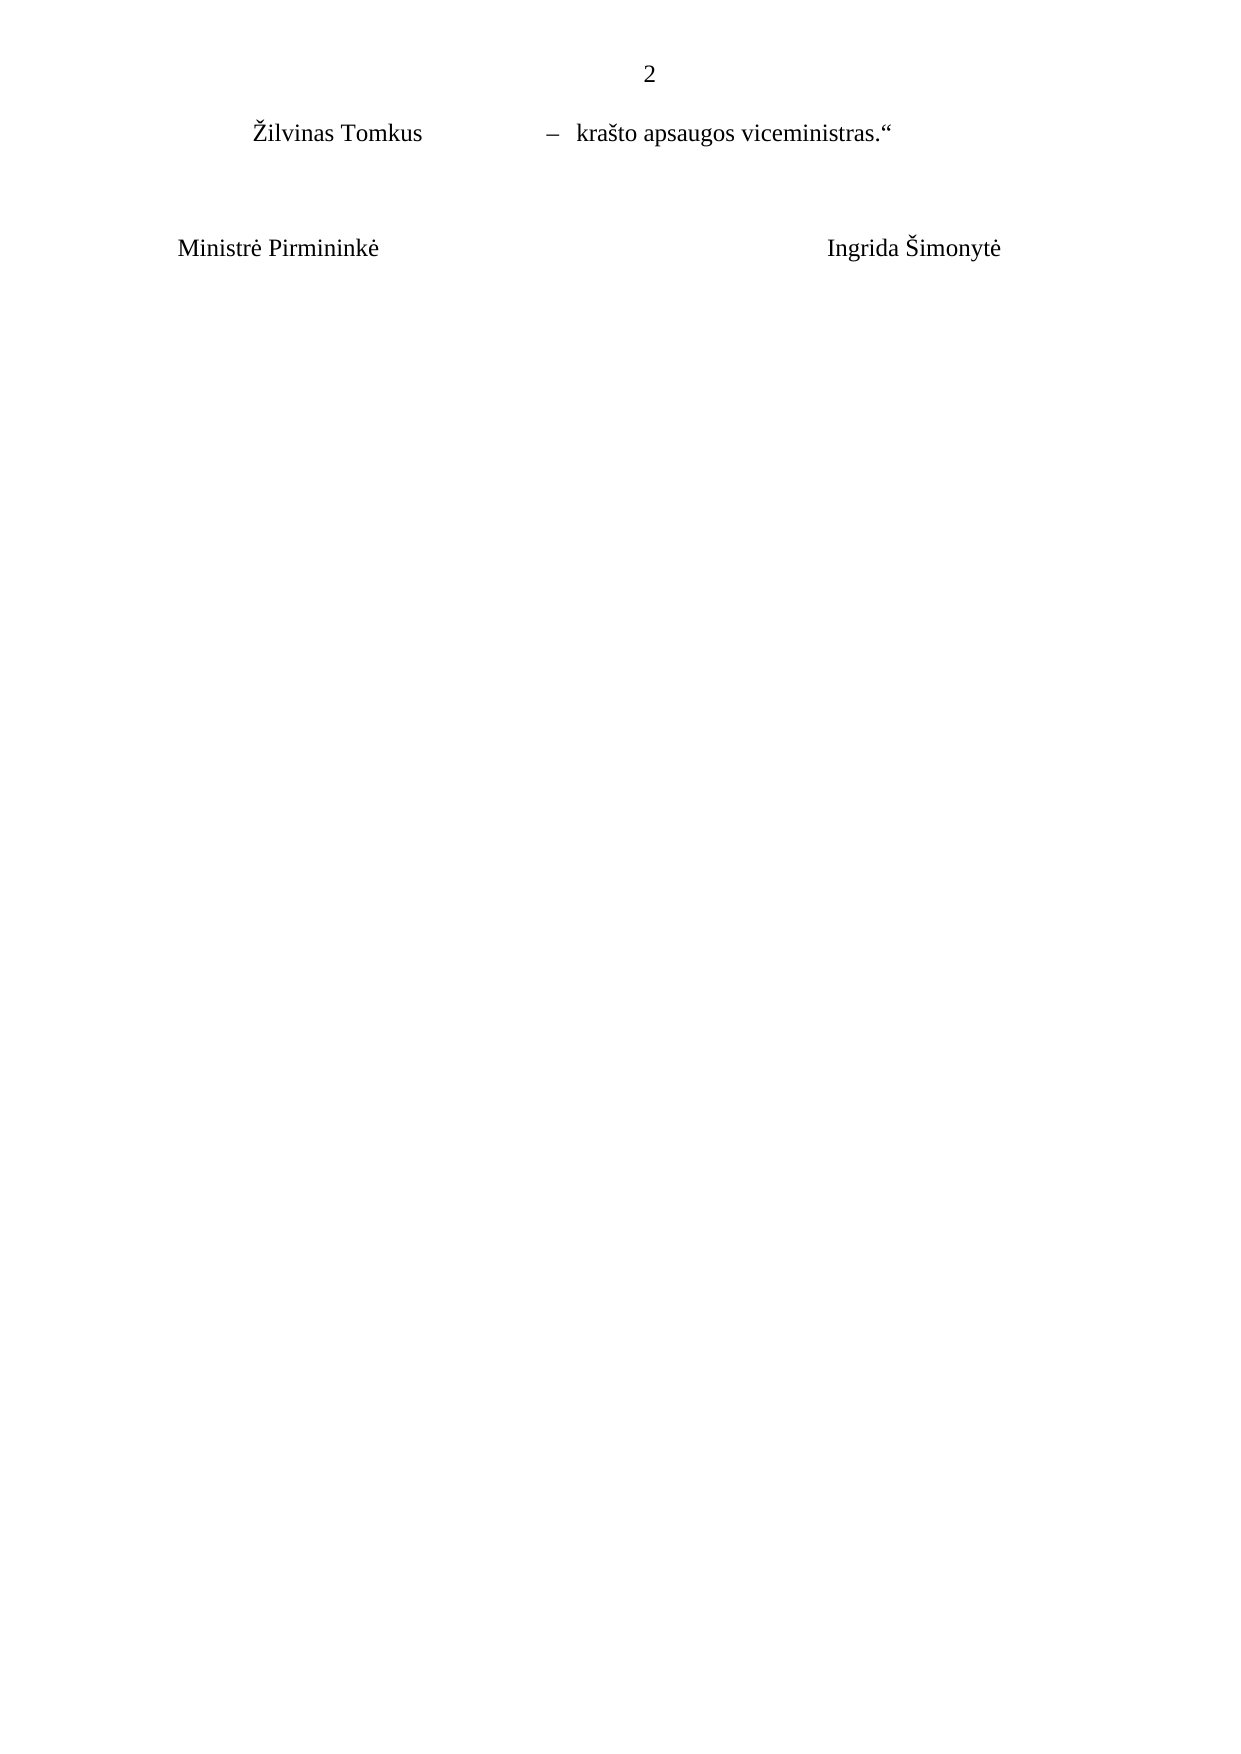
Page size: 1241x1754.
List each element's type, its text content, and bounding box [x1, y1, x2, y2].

text Žilvinas Tomkus – krašto apsaugos viceministras.“ [177, 118, 1122, 147]
text Ministrė Pirmininkė Ingrida Šimonytė [177, 233, 1122, 262]
